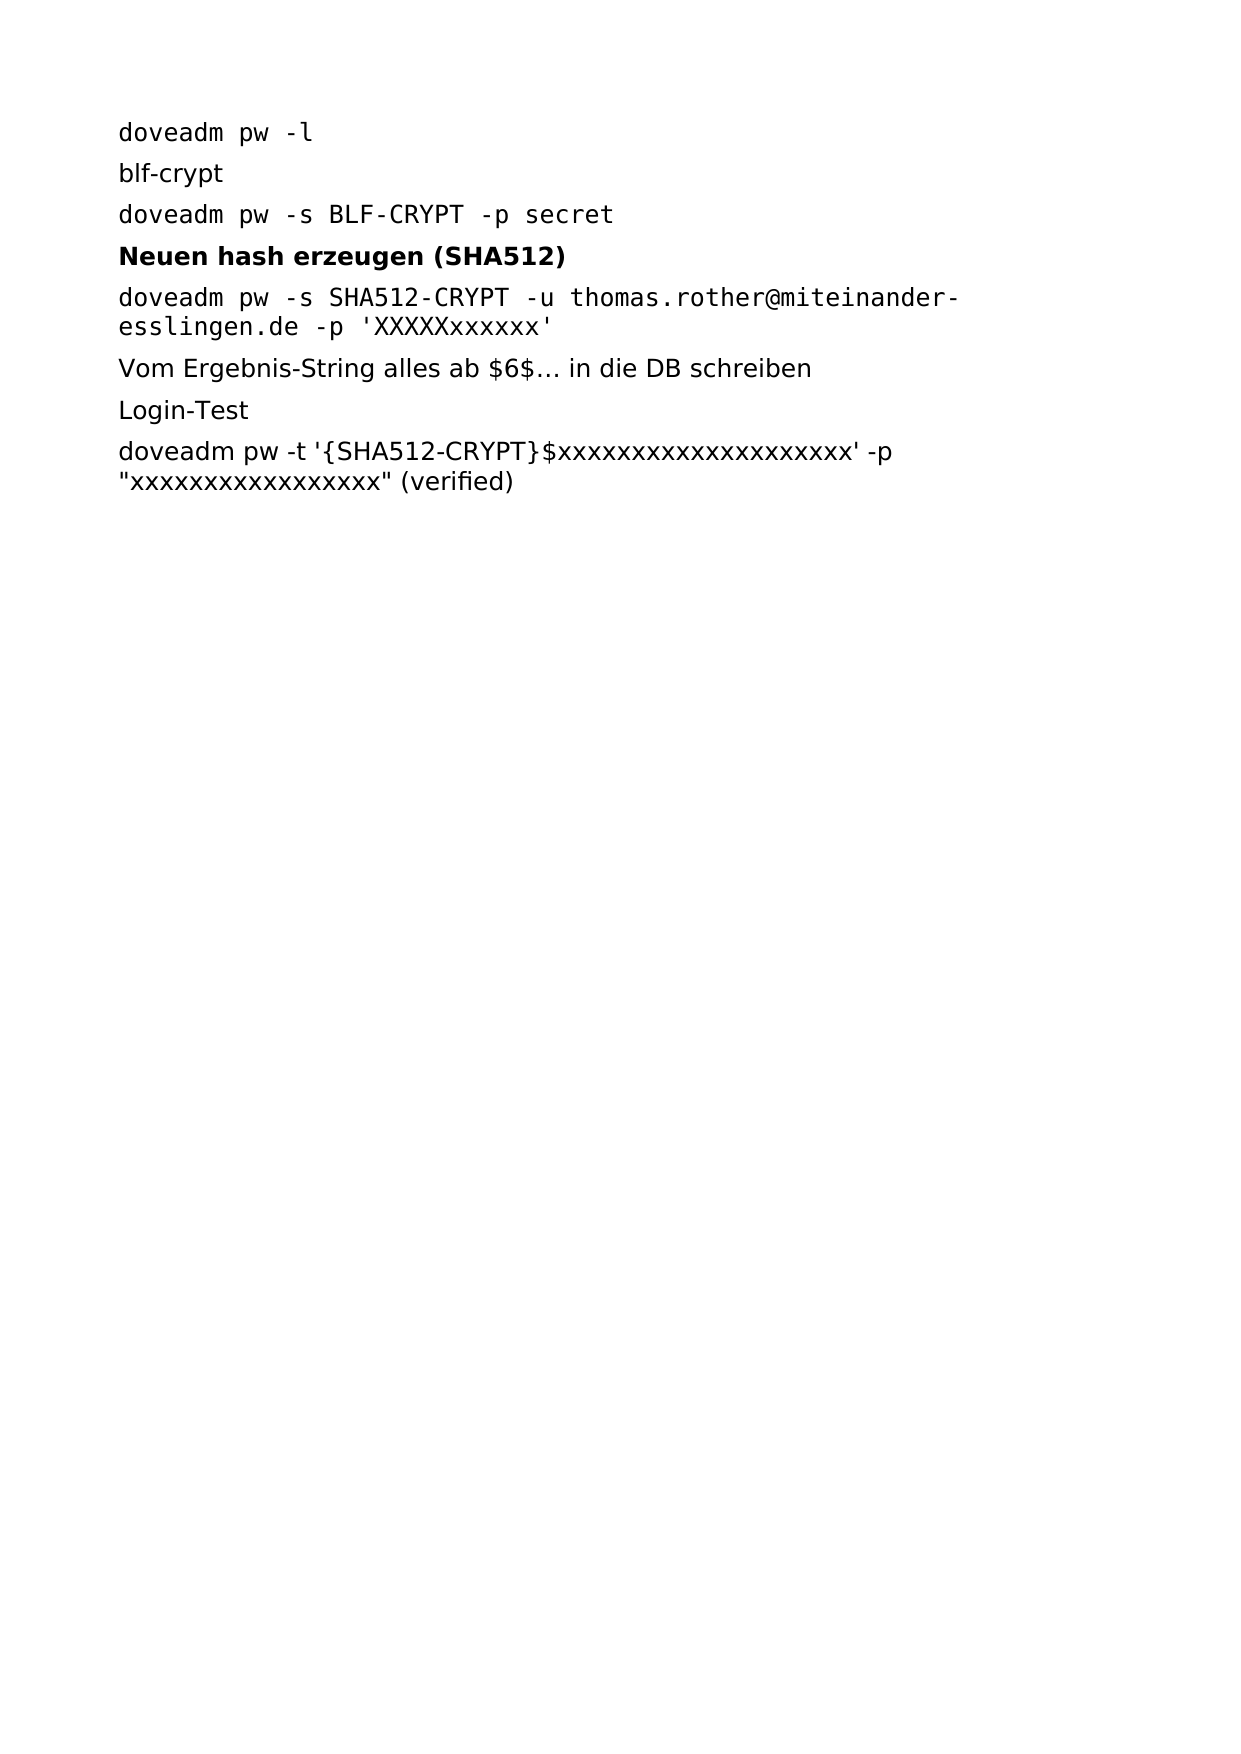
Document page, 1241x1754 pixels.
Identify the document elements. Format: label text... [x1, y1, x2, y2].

text blf-crypt [118, 159, 1122, 188]
text doveadm pw -l [118, 118, 1122, 147]
text Login-Test [118, 396, 1122, 425]
text doveadm pw -t '{SHA512-CRYPT}$xxxxxxxxxxxxxxxxxxxx' -p "xxxxxxxxxxxxxxxxx" (verified) [118, 437, 1122, 496]
text Neuen hash erzeugen (SHA512) [118, 242, 1122, 271]
text doveadm pw -s BLF-CRYPT -p secret [118, 201, 1122, 230]
text doveadm pw -s SHA512-CRYPT -u thomas.rother@miteinander-esslingen.de -p 'XXXXXxxxxxx' [118, 283, 1122, 342]
text Vom Ergebnis-String alles ab $6$… in die DB schreiben [118, 354, 1122, 383]
